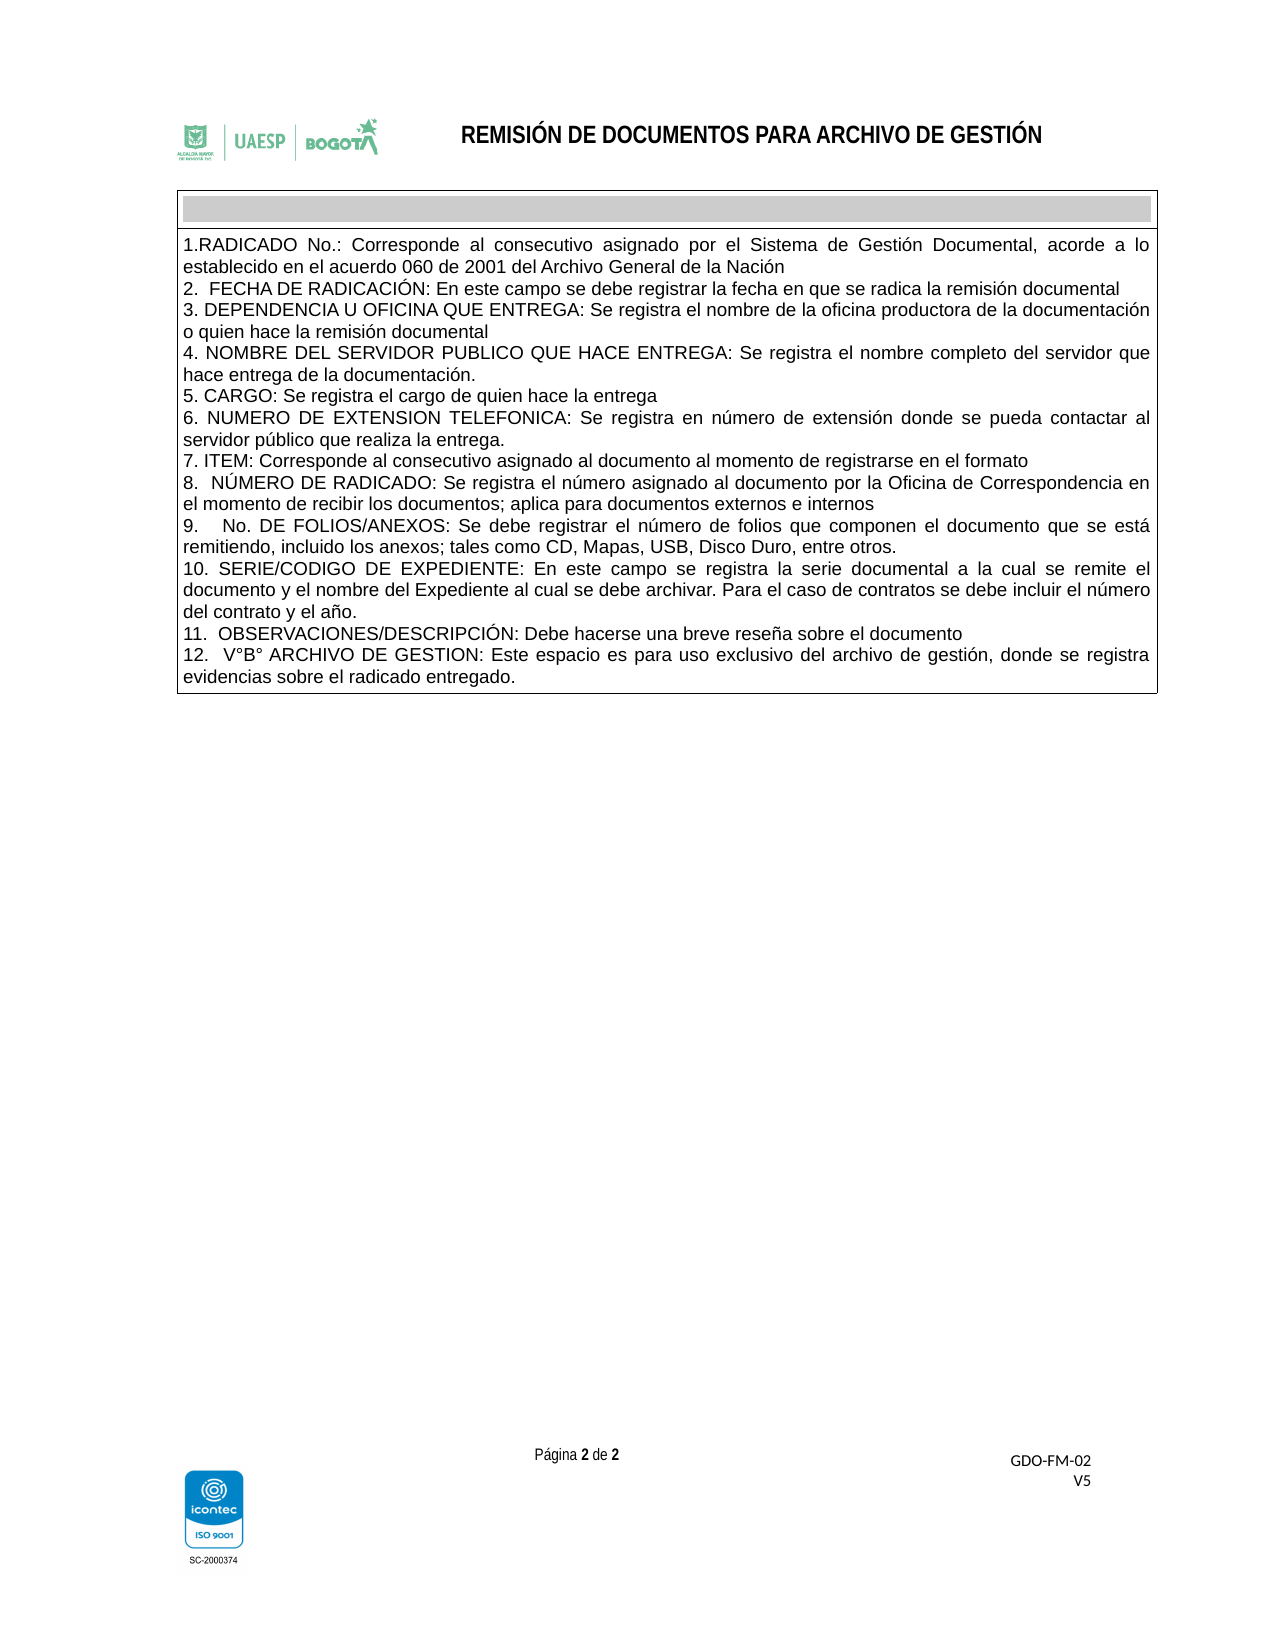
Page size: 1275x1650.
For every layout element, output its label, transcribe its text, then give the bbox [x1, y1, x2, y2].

table_header [178, 191, 1157, 228]
table_cell 1.RADICADO No.: Corresponde al consecutivo asignado por el Sistema de Gestión Documental, acorde a lo establecido en el acuerdo 060 de 2001 del Archivo General de la Nación 2. FECHA DE RADICACIÓN: En este campo se debe registrar la fecha en que se radica la remisión documental 3. DEPENDENCIA U OFICINA QUE ENTREGA: Se registra el nombre de la oficina productora de la documentación o quien hace la remisión documental 4. NOMBRE DEL SERVIDOR PUBLICO QUE HACE ENTREGA: Se registra el nombre completo del servidor que hace entrega de la documentación. 5. CARGO: Se registra el cargo de quien hace la entrega 6. NUMERO DE EXTENSION TELEFONICA: Se registra en número de extensión donde se pueda contactar al servidor público que realiza la entrega. 7. ITEM: Corresponde al consecutivo asignado al documento al momento de registrarse en el formato 8. NÚMERO DE RADICADO: Se registra el número asignado al documento por la Oficina de Correspondencia en el momento de recibir los documentos; aplica para documentos externos e internos 9. No. DE FOLIOS/ANEXOS: Se debe registrar el número de folios que componen el documento que se está remitiendo, incluido los anexos; tales como CD, Mapas, USB, Disco Duro, entre otros. 10. SERIE/CODIGO DE EXPEDIENTE: En este campo se registra la serie documental a la cual se remite el documento y el nombre del Expediente al cual se debe archivar. Para el caso de contratos se debe incluir el número del contrato y el año. 11. OBSERVACIONES/DESCRIPCIÓN: Debe hacerse una breve reseña sobre el documento 12. V°B° ARCHIVO DE GESTION: Este espacio es para uso exclusivo del archivo de gestión, donde se registra evidencias sobre el radicado entregado. [178, 229, 1157, 693]
